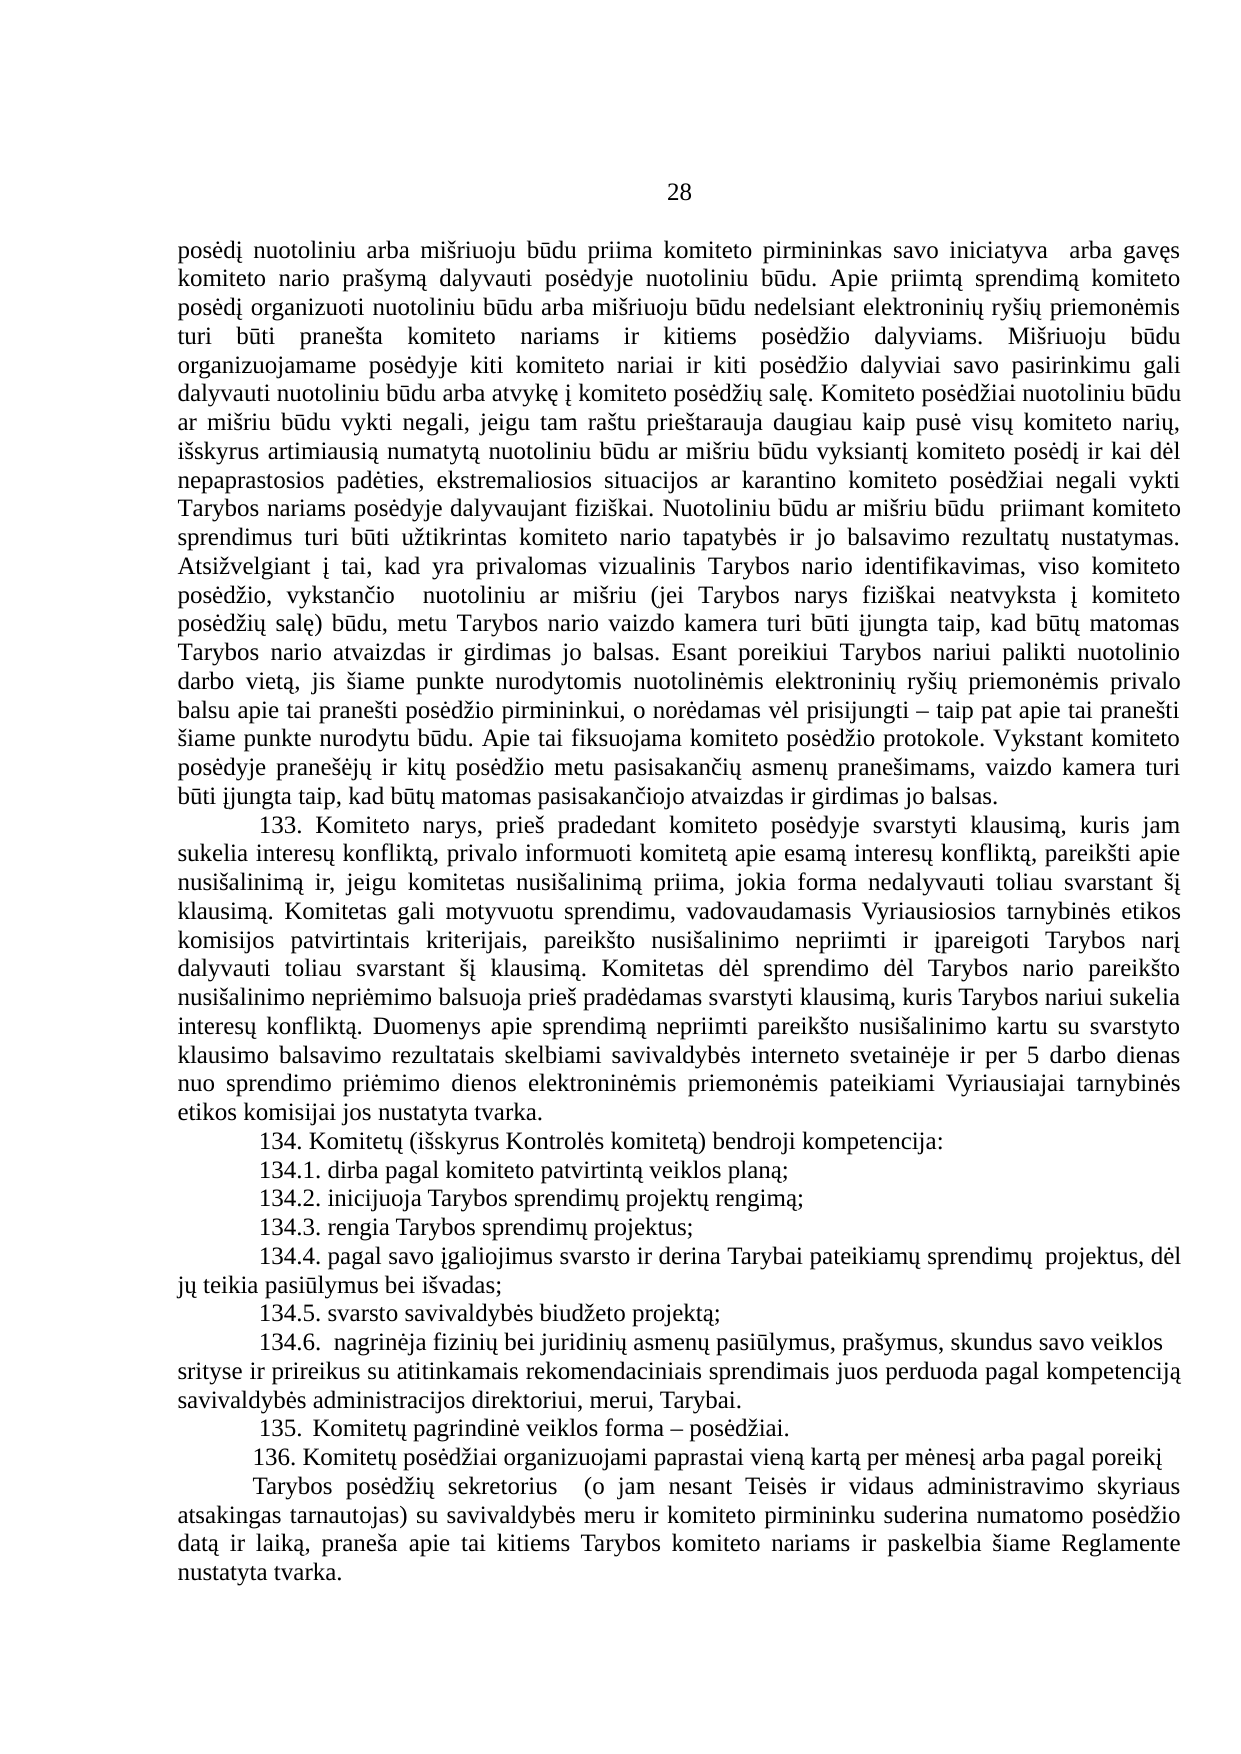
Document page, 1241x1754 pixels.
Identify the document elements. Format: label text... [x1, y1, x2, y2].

text Tarybos posėdžių sekretorius (o jam nesant Teisės ir vidaus administravimo skyriaus atsakingas tarnautojas) su savivaldybės meru ir komiteto pirmininku suderina numatomo posėdžio datą ir laiką, praneša apie tai kitiems Tarybos komiteto nariams ir paskelbia šiame Reglamente nustatyta tvarka. [177, 1471, 1181, 1586]
text srityse ir prireikus su atitinkamais rekomendaciniais sprendimais juos perduoda pagal kompetenciją savivaldybės administracijos direktoriui, merui, Tarybai. [177, 1356, 1181, 1413]
text 134.4. pagal savo įgaliojimus svarsto ir derina Tarybai pateikiamų sprendimų projektus, dėl jų teikia pasiūlymus bei išvadas; [177, 1241, 1181, 1298]
text 134.5. svarsto savivaldybės biudžeto projektą; [258, 1298, 1181, 1327]
text 134. Komitetų (išskyrus Kontrolės komitetą) bendroji kompetencija: [177, 1126, 1181, 1155]
text 134.6. nagrinėja fizinių bei juridinių asmenų pasiūlymus, prašymus, skundus savo veiklos [252, 1327, 1181, 1356]
text 133. Komiteto narys, prieš pradedant komiteto posėdyje svarstyti klausimą, kuris jam sukelia interesų konfliktą, privalo informuoti komitetą apie esamą interesų konfliktą, pareikšti apie nusišalinimą ir, jeigu komitetas nusišalinimą priima, jokia forma nedalyvauti toliau svarstant šį klausimą. Komitetas gali motyvuotu sprendimu, vadovaudamasis Vyriausiosios tarnybinės etikos komisijos patvirtintais kriterijais, pareikšto nusišalinimo nepriimti ir įpareigoti Tarybos narį dalyvauti toliau svarstant šį klausimą. Komitetas dėl sprendimo dėl Tarybos nario pareikšto nusišalinimo nepriėmimo balsuoja prieš pradėdamas svarstyti klausimą, kuris Tarybos nariui sukelia interesų konfliktą. Duomenys apie sprendimą nepriimti pareikšto nusišalinimo kartu su svarstyto klausimo balsavimo rezultatais skelbiami savivaldybės interneto svetainėje ir per 5 darbo dienas nuo sprendimo priėmimo dienos elektroninėmis priemonėmis pateikiami Vyriausiajai tarnybinės etikos komisijai jos nustatyta tvarka. [177, 810, 1181, 1126]
text 135. Komitetų pagrindinė veiklos forma – posėdžiai. [177, 1413, 1181, 1442]
text 134.3. rengia Tarybos sprendimų projektus; [258, 1212, 1181, 1241]
text 134.1. dirba pagal komiteto patvirtintą veiklos planą; [258, 1155, 1181, 1183]
text 134.2. inicijuoja Tarybos sprendimų projektų rengimą; [258, 1183, 1181, 1212]
text 136. Komitetų posėdžiai organizuojami paprastai vieną kartą per mėnesį arba pagal poreikį [252, 1442, 1181, 1471]
text posėdį nuotoliniu arba mišriuoju būdu priima komiteto pirmininkas savo iniciatyva arba gavęs komiteto nario prašymą dalyvauti posėdyje nuotoliniu būdu. Apie priimtą sprendimą komiteto posėdį organizuoti nuotoliniu būdu arba mišriuoju būdu nedelsiant elektroninių ryšių priemonėmis turi būti pranešta komiteto nariams ir kitiems posėdžio dalyviams. Mišriuoju būdu organizuojamame posėdyje kiti komiteto nariai ir kiti posėdžio dalyviai savo pasirinkimu gali dalyvauti nuotoliniu būdu arba atvykę į komiteto posėdžių salę. Komiteto posėdžiai nuotoliniu būdu ar mišriu būdu vykti negali, jeigu tam raštu prieštarauja daugiau kaip pusė visų komiteto narių, išskyrus artimiausią numatytą nuotoliniu būdu ar mišriu būdu vyksiantį komiteto posėdį ir kai dėl nepaprastosios padėties, ekstremaliosios situacijos ar karantino komiteto posėdžiai negali vykti Tarybos nariams posėdyje dalyvaujant fiziškai. Nuotoliniu būdu ar mišriu būdu priimant komiteto sprendimus turi būti užtikrintas komiteto nario tapatybės ir jo balsavimo rezultatų nustatymas. Atsižvelgiant į tai, kad yra privalomas vizualinis Tarybos nario identifikavimas, viso komiteto posėdžio, vykstančio nuotoliniu ar mišriu (jei Tarybos narys fiziškai neatvyksta į komiteto posėdžių salę) būdu, metu Tarybos nario vaizdo kamera turi būti įjungta taip, kad būtų matomas Tarybos nario atvaizdas ir girdimas jo balsas. Esant poreikiui Tarybos nariui palikti nuotolinio darbo vietą, jis šiame punkte nurodytomis nuotolinėmis elektroninių ryšių priemonėmis privalo balsu apie tai pranešti posėdžio pirmininkui, o norėdamas vėl prisijungti – taip pat apie tai pranešti šiame punkte nurodytu būdu. Apie tai fiksuojama komiteto posėdžio protokole. Vykstant komiteto posėdyje pranešėjų ir kitų posėdžio metu pasisakančių asmenų pranešimams, vaizdo kamera turi būti įjungta taip, kad būtų matomas pasisakančiojo atvaizdas ir girdimas jo balsas. [177, 235, 1181, 810]
